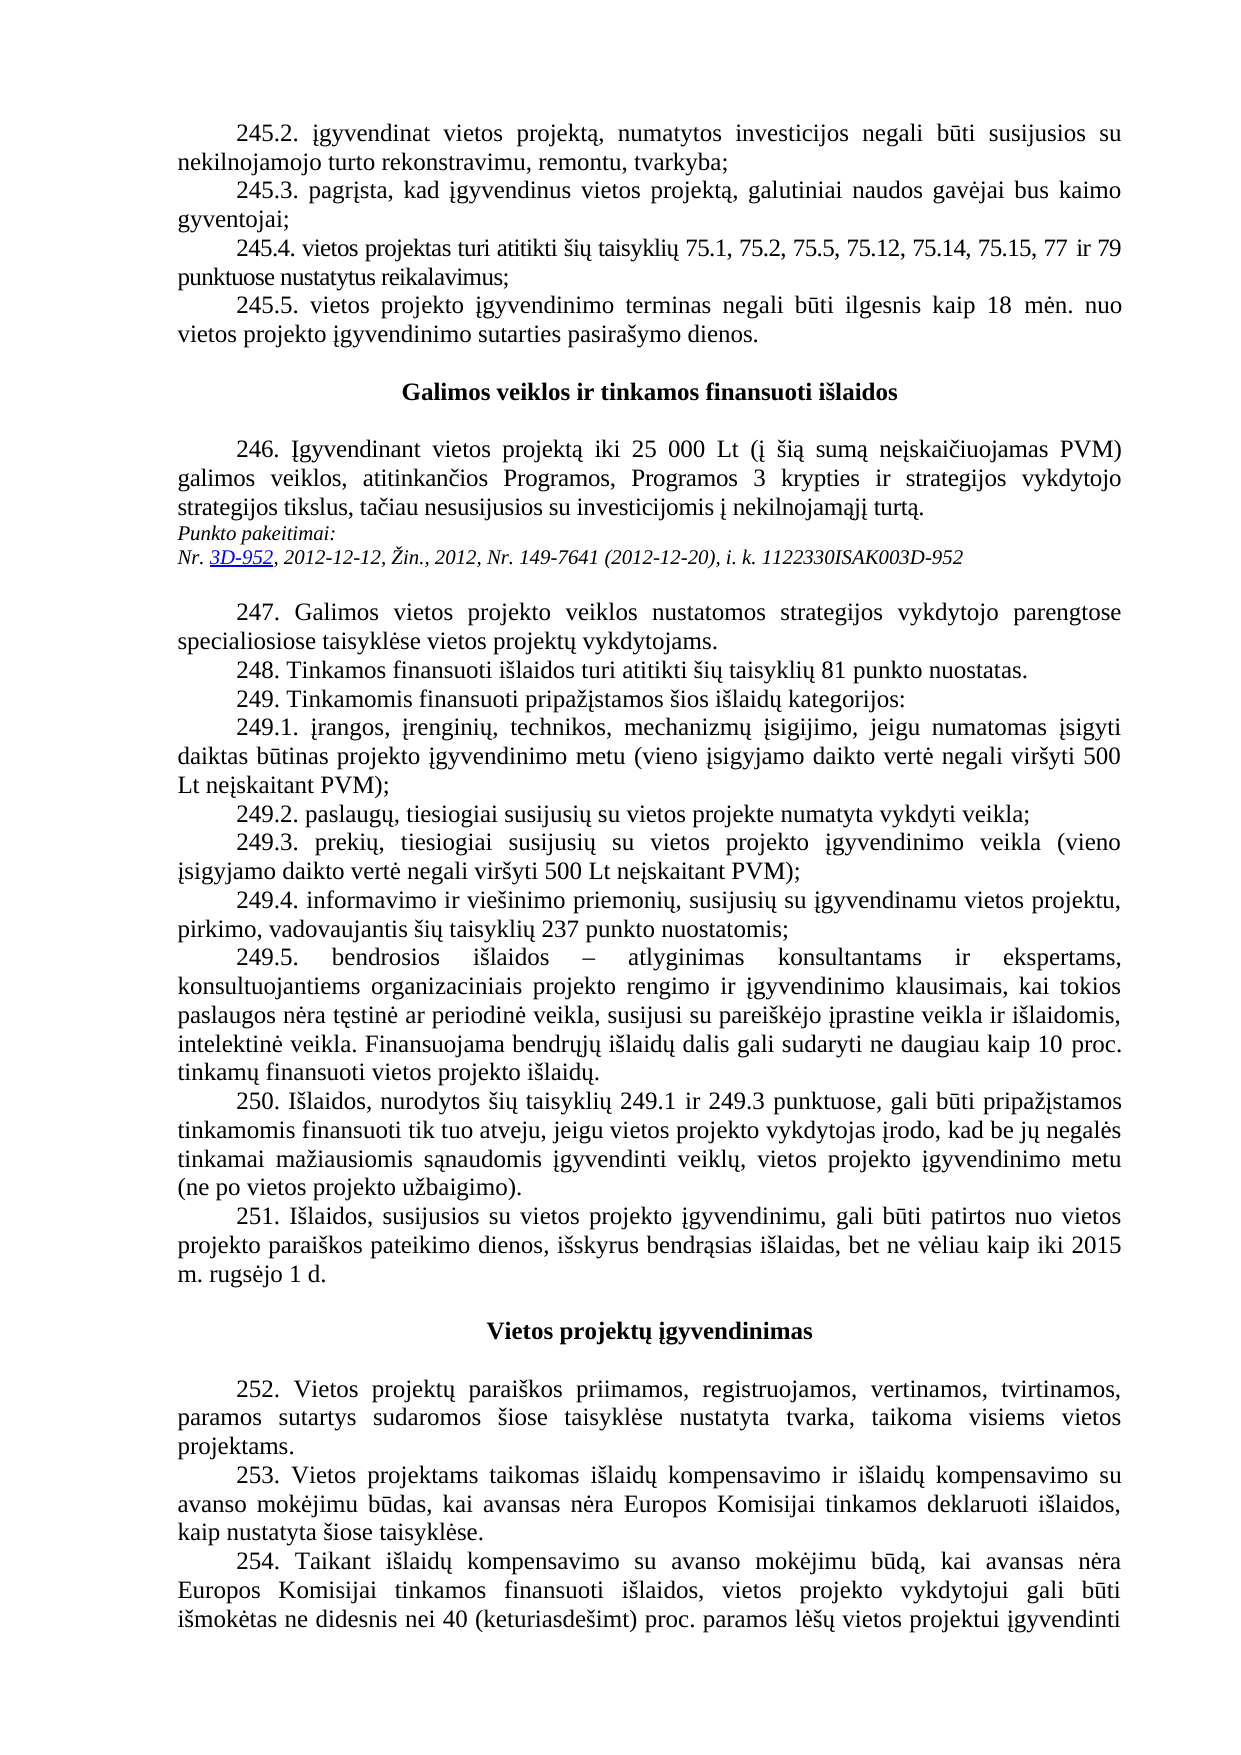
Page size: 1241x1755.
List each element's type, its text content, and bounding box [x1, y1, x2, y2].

text 253. Vietos projektams taikomas išlaidų kompensavimo ir išlaidų kompensavimo su avanso mokėjimu būdas, kai avansas nėra Europos Komisijai tinkamos deklaruoti išlaidos, kaip nustatyta šiose taisyklėse. [177, 1460, 1122, 1546]
text 249.1. įrangos, įrenginių, technikos, mechanizmų įsigijimo, jeigu numatomas įsigyti daiktas būtinas projekto įgyvendinimo metu (vieno įsigyjamo daikto vertė negali viršyti 500 Lt neįskaitant PVM); [177, 712, 1122, 799]
text 248. Tinkamos finansuoti išlaidos turi atitikti šių taisyklių 81 punkto nuostatas. [177, 655, 1122, 684]
text Nr. 3D-952, 2012-12-12, Žin., 2012, Nr. 149-7641 (2012-12-20), i. k. 1122330ISAK003D-952 [177, 545, 1122, 569]
text 249. Tinkamomis finansuoti pripažįstamos šios išlaidų kategorijos: [177, 684, 1122, 712]
text 247. Galimos vietos projekto veiklos nustatomos strategijos vykdytojo parengtose specialiosiose taisyklėse vietos projektų vykdytojams. [177, 597, 1122, 655]
text 246. Įgyvendinant vietos projektą iki 25 000 Lt (į šią sumą neįskaičiuojamas PVM) galimos veiklos, atitinkančios Programos, Programos 3 krypties ir strategijos vykdytojo strategijos tikslus, tačiau nesusijusios su investicijomis į nekilnojamąjį turtą. [177, 434, 1122, 521]
text 250. Išlaidos, nurodytos šių taisyklių 249.1 ir 249.3 punktuose, gali būti pripažįstamos tinkamomis finansuoti tik tuo atveju, jeigu vietos projekto vykdytojas įrodo, kad be jų negalės tinkamai mažiausiomis sąnaudomis įgyvendinti veiklų, vietos projekto įgyvendinimo metu (ne po vietos projekto užbaigimo). [177, 1086, 1122, 1201]
text 249.3. prekių, tiesiogiai susijusių su vietos projekto įgyvendinimo veikla (vieno įsigyjamo daikto vertė negali viršyti 500 Lt neįskaitant PVM); [177, 827, 1122, 885]
text 254. Taikant išlaidų kompensavimo su avanso mokėjimu būdą, kai avansas nėra Europos Komisijai tinkamos finansuoti išlaidos, vietos projekto vykdytojui gali būti išmokėtas ne didesnis nei 40 (keturiasdešimt) proc. paramos lėšų vietos projektui įgyvendinti [177, 1546, 1122, 1632]
text 249.2. paslaugų, tiesiogiai susijusių su vietos projekte numatyta vykdyti veikla; [177, 799, 1122, 827]
text 245.2. įgyvendinat vietos projektą, numatytos investicijos negali būti susijusios su nekilnojamojo turto rekonstravimu, remontu, tvarkyba; [177, 118, 1122, 176]
text 245.4. vietos projektas turi atitikti šių taisyklių 75.1, 75.2, 75.5, 75.12, 75.14, 75.15, 77 ir 79 punktuose nustatytus reikalavimus; [177, 233, 1122, 291]
text 251. Išlaidos, susijusios su vietos projekto įgyvendinimu, gali būti patirtos nuo vietos projekto paraiškos pateikimo dienos, išskyrus bendrąsias išlaidas, bet ne vėliau kaip iki 2015 m. rugsėjo 1 d. [177, 1201, 1122, 1287]
text 252. Vietos projektų paraiškos priimamos, registruojamos, vertinamos, tvirtinamos, paramos sutartys sudaromos šiose taisyklėse nustatyta tvarka, taikoma visiems vietos projektams. [177, 1374, 1122, 1460]
text 249.5. bendrosios išlaidos – atlyginimas konsultantams ir ekspertams, konsultuojantiems organizaciniais projekto rengimo ir įgyvendinimo klausimais, kai tokios paslaugos nėra tęstinė ar periodinė veikla, susijusi su pareiškėjo įprastine veikla ir išlaidomis, intelektinė veikla. Finansuojama bendrųjų išlaidų dalis gali sudaryti ne daugiau kaip 10 proc. tinkamų finansuoti vietos projekto išlaidų. [177, 942, 1122, 1086]
text 245.3. pagrįsta, kad įgyvendinus vietos projektą, galutiniai naudos gavėjai bus kaimo gyventojai; [177, 176, 1122, 233]
text 249.4. informavimo ir viešinimo priemonių, susijusių su įgyvendinamu vietos projektu, pirkimo, vadovaujantis šių taisyklių 237 punkto nuostatomis; [177, 885, 1122, 942]
text Galimos veiklos ir tinkamos finansuoti išlaidos [177, 377, 1122, 406]
text Punkto pakeitimai: [177, 521, 1122, 545]
text Vietos projektų įgyvendinimas [177, 1316, 1122, 1345]
text 245.5. vietos projekto įgyvendinimo terminas negali būti ilgesnis kaip 18 mėn. nuo vietos projekto įgyvendinimo sutarties pasirašymo dienos. [177, 291, 1122, 348]
